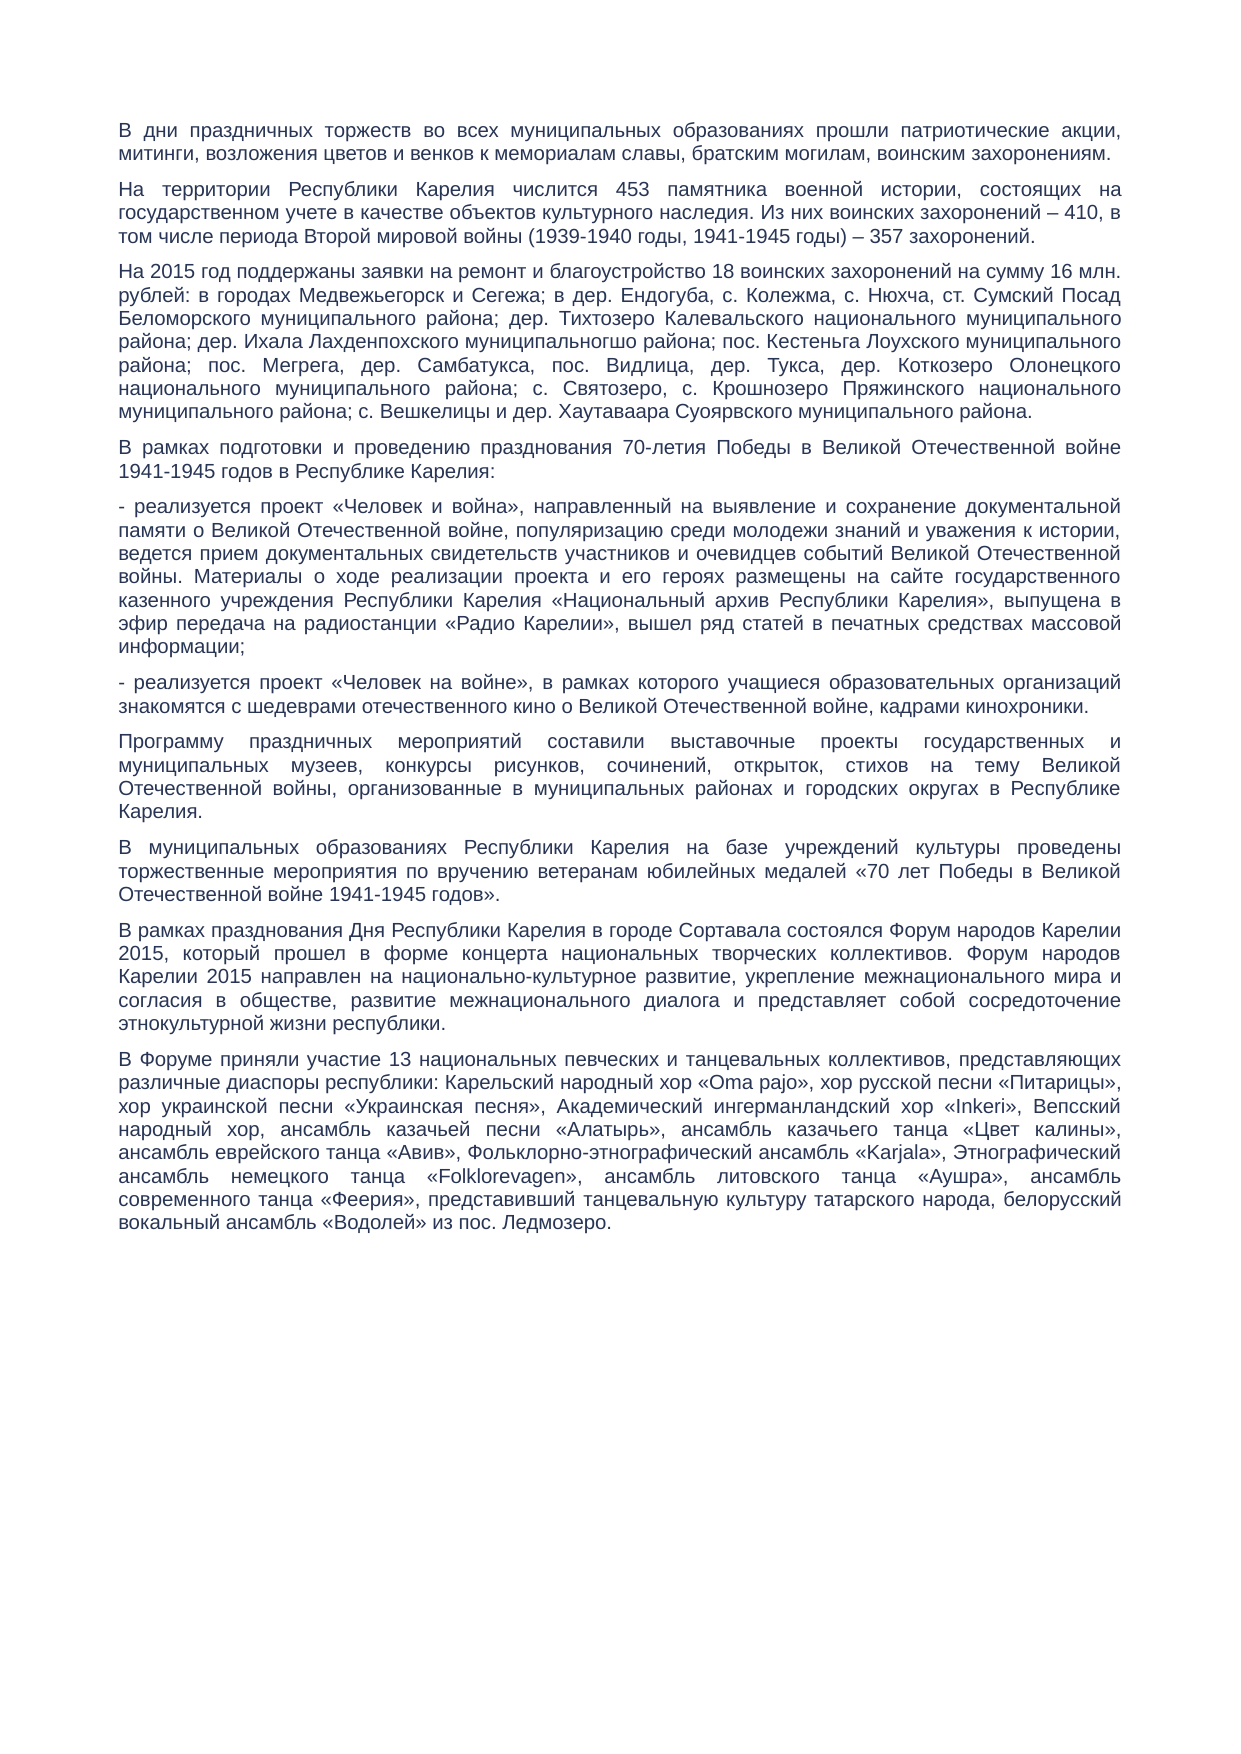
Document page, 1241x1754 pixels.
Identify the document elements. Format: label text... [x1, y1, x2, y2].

text В рамках подготовки и проведению празднования 70-летия Победы в Великой Отечественной войне 1941-1945 годов в Республике Карелия: [118, 436, 1122, 482]
text В рамках празднования Дня Республики Карелия в городе Сортавала состоялся Форум народов Карелии 2015, который прошел в форме концерта национальных творческих коллективов. Форум народов Карелии 2015 направлен на национально-культурное развитие, укрепление межнационального мира и согласия в обществе, развитие межнационального диалога и представляет собой сосредоточение этнокультурной жизни республики. [118, 918, 1122, 1035]
text - реализуется проект «Человек на войне», в рамках которого учащиеся образовательных организаций знакомятся с шедеврами отечественного кино о Великой Отечественной войне, кадрами кинохроники. [118, 671, 1122, 717]
text Программу праздничных мероприятий составили выставочные проекты государственных и муниципальных музеев, конкурсы рисунков, сочинений, открыток, стихов на тему Великой Отечественной войны, организованные в муниципальных районах и городских округах в Республике Карелия. [118, 730, 1122, 823]
text На 2015 год поддержаны заявки на ремонт и благоустройство 18 воинских захоронений на сумму 16 млн. рублей: в городах Медвежьегорск и Сегежа; в дер. Ендогуба, с. Колежма, с. Нюхча, ст. Сумский Посад Беломорского муниципального района; дер. Тихтозеро Калевальского национального муниципального района; дер. Ихала Лахденпохского муниципальногшо района; пос. Кестеньга Лоухского муниципального района; пос. Мегрега, дер. Самбатукса, пос. Видлица, дер. Тукса, дер. Коткозеро Олонецкого национального муниципального района; с. Святозеро, с. Крошнозеро Пряжинского национального муниципального района; с. Вешкелицы и дер. Хаутаваара Суоярвского муниципального района. [118, 260, 1122, 423]
text В Форуме приняли участие 13 национальных певческих и танцевальных коллективов, представляющих различные диаспоры республики: Карельский народный хор «Oma pajo», хор русской песни «Питарицы», хор украинской песни «Украинская песня», Академический ингерманландский хор «Inkeri», Вепсский народный хор, ансамбль казачьей песни «Алатырь», ансамбль казачьего танца «Цвет калины», ансамбль еврейского танца «Авив», Фольклорно-этнографический ансамбль «Karjala», Этнографический ансамбль немецкого танца «Folklorevagen», ансамбль литовского танца «Аушра», ансамбль современного танца «Феерия», представивший танцевальную культуру татарского народа, белорусский вокальный ансамбль «Водолей» из пос. Ледмозеро. [118, 1047, 1122, 1234]
text В дни праздничных торжеств во всех муниципальных образованиях прошли патриотические акции, митинги, возложения цветов и венков к мемориалам славы, братским могилам, воинским захоронениям. [118, 118, 1122, 165]
text На территории Республики Карелия числится 453 памятника военной истории, состоящих на государственном учете в качестве объектов культурного наследия. Из них воинских захоронений – 410, в том числе периода Второй мировой войны (1939-1940 годы, 1941-1945 годы) – 357 захоронений. [118, 177, 1122, 247]
text В муниципальных образованиях Республики Карелия на базе учреждений культуры проведены торжественные мероприятия по вручению ветеранам юбилейных медалей «70 лет Победы в Великой Отечественной войне 1941-1945 годов». [118, 836, 1122, 906]
text - реализуется проект «Человек и война», направленный на выявление и сохранение документальной памяти о Великой Отечественной войне, популяризацию среди молодежи знаний и уважения к истории, ведется прием документальных свидетельств участников и очевидцев событий Великой Отечественной войны. Материалы о ходе реализации проекта и его героях размещены на сайте государственного казенного учреждения Республики Карелия «Национальный архив Республики Карелия», выпущена в эфир передача на радиостанции «Радио Карелии», вышел ряд статей в печатных средствах массовой информации; [118, 495, 1122, 658]
